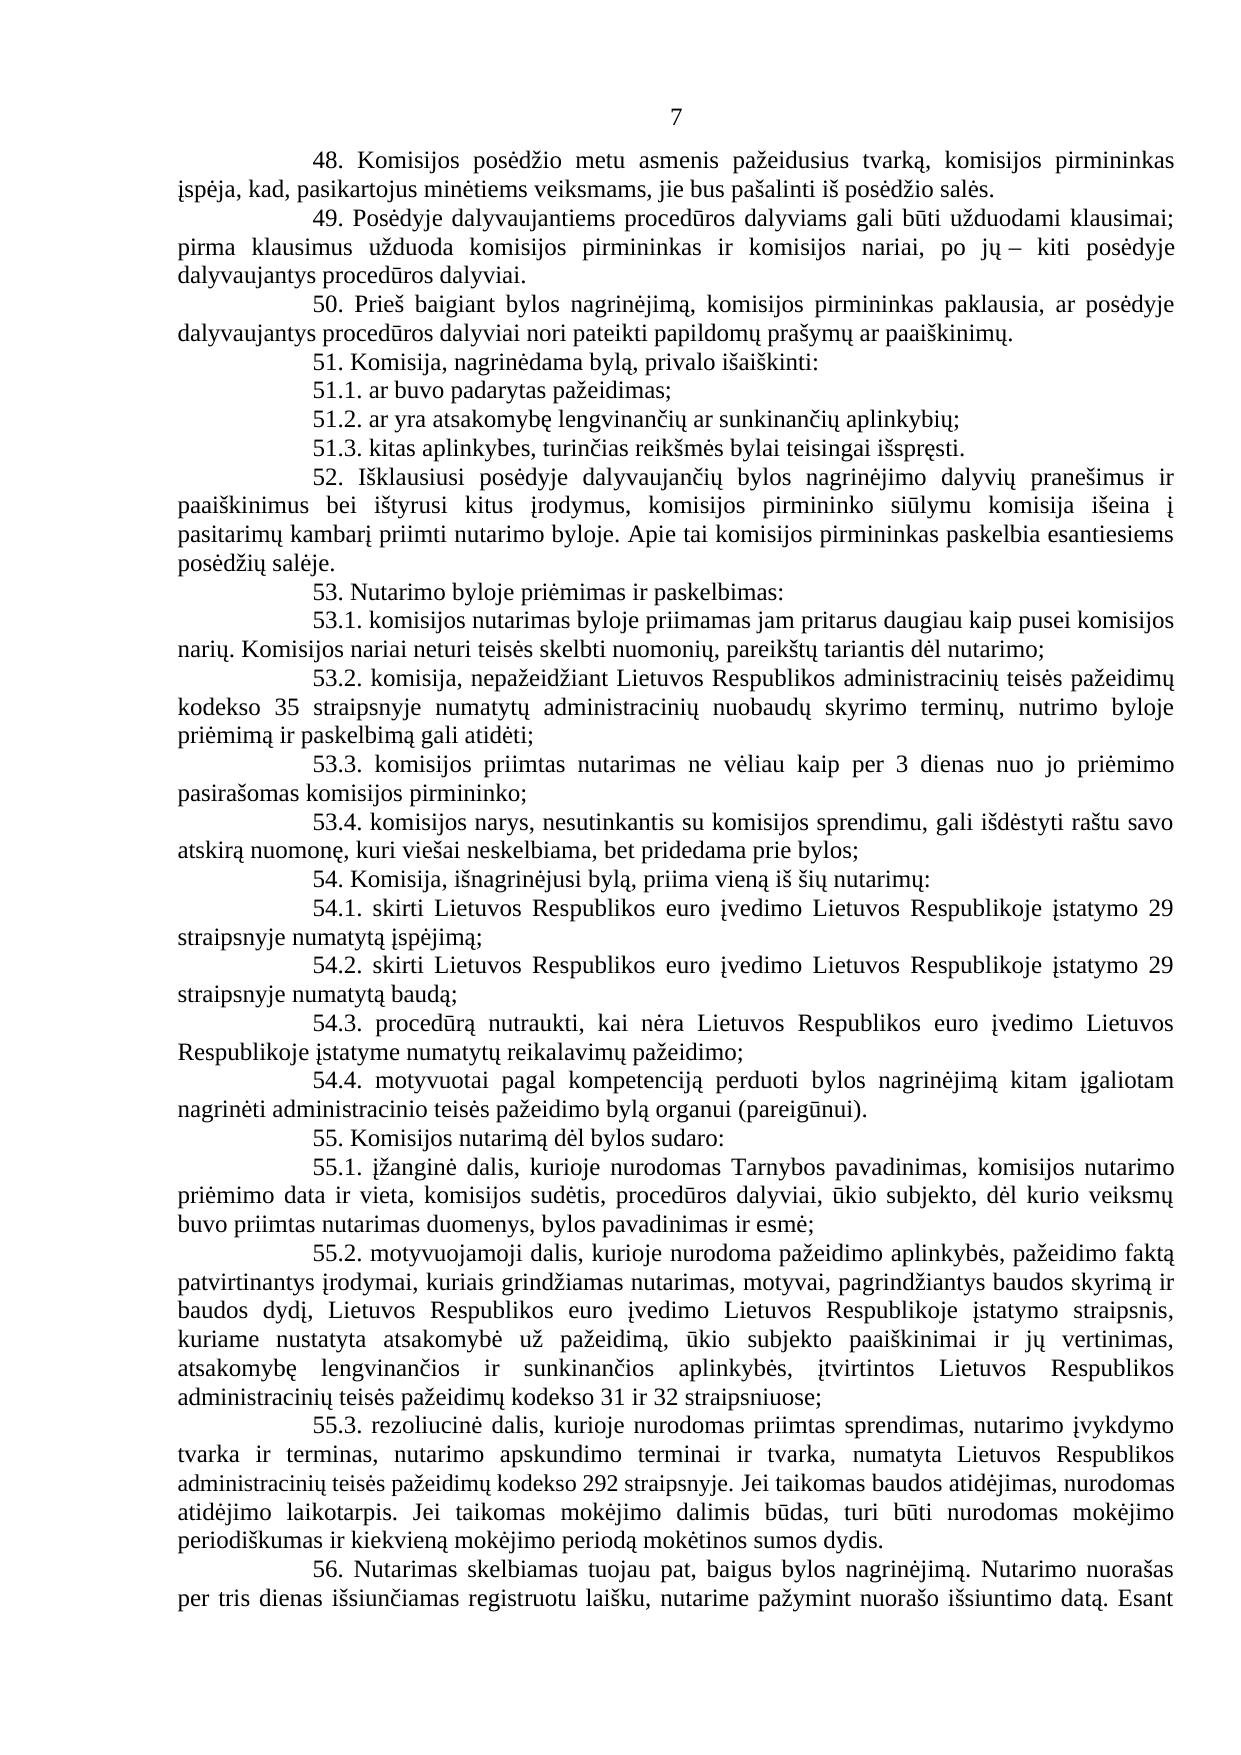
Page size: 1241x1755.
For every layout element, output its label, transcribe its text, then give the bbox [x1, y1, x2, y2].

text 50. Prieš baigiant bylos nagrinėjimą, komisijos pirmininkas paklausia, ar posėdyje dalyvaujantys procedūros dalyviai nori pateikti papildomų prašymų ar paaiškinimų. [177, 289, 1175, 347]
text 54.3. procedūrą nutraukti, kai nėra Lietuvos Respublikos euro įvedimo Lietuvos Respublikoje įstatyme numatytų reikalavimų pažeidimo; [177, 1008, 1175, 1065]
text 53.1. komisijos nutarimas byloje priimamas jam pritarus daugiau kaip pusei komisijos narių. Komisijos nariai neturi teisės skelbti nuomonių, pareikštų tariantis dėl nutarimo; [177, 605, 1175, 663]
text 52. Išklausiusi posėdyje dalyvaujančių bylos nagrinėjimo dalyvių pranešimus ir paaiškinimus bei ištyrusi kitus įrodymus, komisijos pirmininko siūlymu komisija išeina į pasitarimų kambarį priimti nutarimo byloje. Apie tai komisijos pirmininkas paskelbia esantiesiems posėdžių salėje. [177, 462, 1175, 577]
text 53.2. komisija, nepažeidžiant Lietuvos Respublikos administracinių teisės pažeidimų kodekso 35 straipsnyje numatytų administracinių nuobaudų skyrimo terminų, nutrimo byloje priėmimą ir paskelbimą gali atidėti; [177, 663, 1175, 749]
text 55.3. rezoliucinė dalis, kurioje nurodomas priimtas sprendimas, nutarimo įvykdymo tvarka ir terminas, nutarimo apskundimo terminai ir tvarka, numatyta Lietuvos Respublikos administracinių teisės pažeidimų kodekso 292 straipsnyje. Jei taikomas baudos atidėjimas, nurodomas atidėjimo laikotarpis. Jei taikomas mokėjimo dalimis būdas, turi būti nurodomas mokėjimo periodiškumas ir kiekvieną mokėjimo periodą mokėtinos sumos dydis. [177, 1410, 1175, 1554]
text 54. Komisija, išnagrinėjusi bylą, priima vieną iš šių nutarimų: [177, 864, 1175, 893]
text 54.4. motyvuotai pagal kompetenciją perduoti bylos nagrinėjimą kitam įgaliotam nagrinėti administracinio teisės pažeidimo bylą organui (pareigūnui). [177, 1065, 1175, 1123]
text 53. Nutarimo byloje priėmimas ir paskelbimas: [177, 577, 1175, 605]
text 54.1. skirti Lietuvos Respublikos euro įvedimo Lietuvos Respublikoje įstatymo 29 straipsnyje numatytą įspėjimą; [177, 893, 1175, 950]
text 53.3. komisijos priimtas nutarimas ne vėliau kaip per 3 dienas nuo jo priėmimo pasirašomas komisijos pirmininko; [177, 749, 1175, 807]
text 49. Posėdyje dalyvaujantiems procedūros dalyviams gali būti užduodami klausimai; pirma klausimus užduoda komisijos pirmininkas ir komisijos nariai, po jų – kiti posėdyje dalyvaujantys procedūros dalyviai. [177, 203, 1175, 289]
text 55.2. motyvuojamoji dalis, kurioje nurodoma pažeidimo aplinkybės, pažeidimo faktą patvirtinantys įrodymai, kuriais grindžiamas nutarimas, motyvai, pagrindžiantys baudos skyrimą ir baudos dydį, Lietuvos Respublikos euro įvedimo Lietuvos Respublikoje įstatymo straipsnis, kuriame nustatyta atsakomybė už pažeidimą, ūkio subjekto paaiškinimai ir jų vertinimas, atsakomybę lengvinančios ir sunkinančios aplinkybės, įtvirtintos Lietuvos Respublikos administracinių teisės pažeidimų kodekso 31 ir 32 straipsniuose; [177, 1238, 1175, 1410]
text 51.3. kitas aplinkybes, turinčias reikšmės bylai teisingai išspręsti. [177, 433, 1175, 462]
text 53.4. komisijos narys, nesutinkantis su komisijos sprendimu, gali išdėstyti raštu savo atskirą nuomonę, kuri viešai neskelbiama, bet pridedama prie bylos; [177, 807, 1175, 864]
text 51.1. ar buvo padarytas pažeidimas; [177, 375, 1175, 404]
text 55.1. įžanginė dalis, kurioje nurodomas Tarnybos pavadinimas, komisijos nutarimo priėmimo data ir vieta, komisijos sudėtis, procedūros dalyviai, ūkio subjekto, dėl kurio veiksmų buvo priimtas nutarimas duomenys, bylos pavadinimas ir esmė; [177, 1152, 1175, 1238]
text 54.2. skirti Lietuvos Respublikos euro įvedimo Lietuvos Respublikoje įstatymo 29 straipsnyje numatytą baudą; [177, 950, 1175, 1008]
text 55. Komisijos nutarimą dėl bylos sudaro: [177, 1123, 1175, 1152]
text 51. Komisija, nagrinėdama bylą, privalo išaiškinti: [177, 347, 1175, 375]
text 48. Komisijos posėdžio metu asmenis pažeidusius tvarką, komisijos pirmininkas įspėja, kad, pasikartojus minėtiems veiksmams, jie bus pašalinti iš posėdžio salės. [177, 145, 1175, 203]
text 56. Nutarimas skelbiamas tuojau pat, baigus bylos nagrinėjimą. Nutarimo nuorašas per tris dienas išsiunčiamas registruotu laišku, nutarime pažymint nuorašo išsiuntimo datą. Esant [177, 1554, 1175, 1612]
text 51.2. ar yra atsakomybę lengvinančių ar sunkinančių aplinkybių; [177, 404, 1175, 433]
